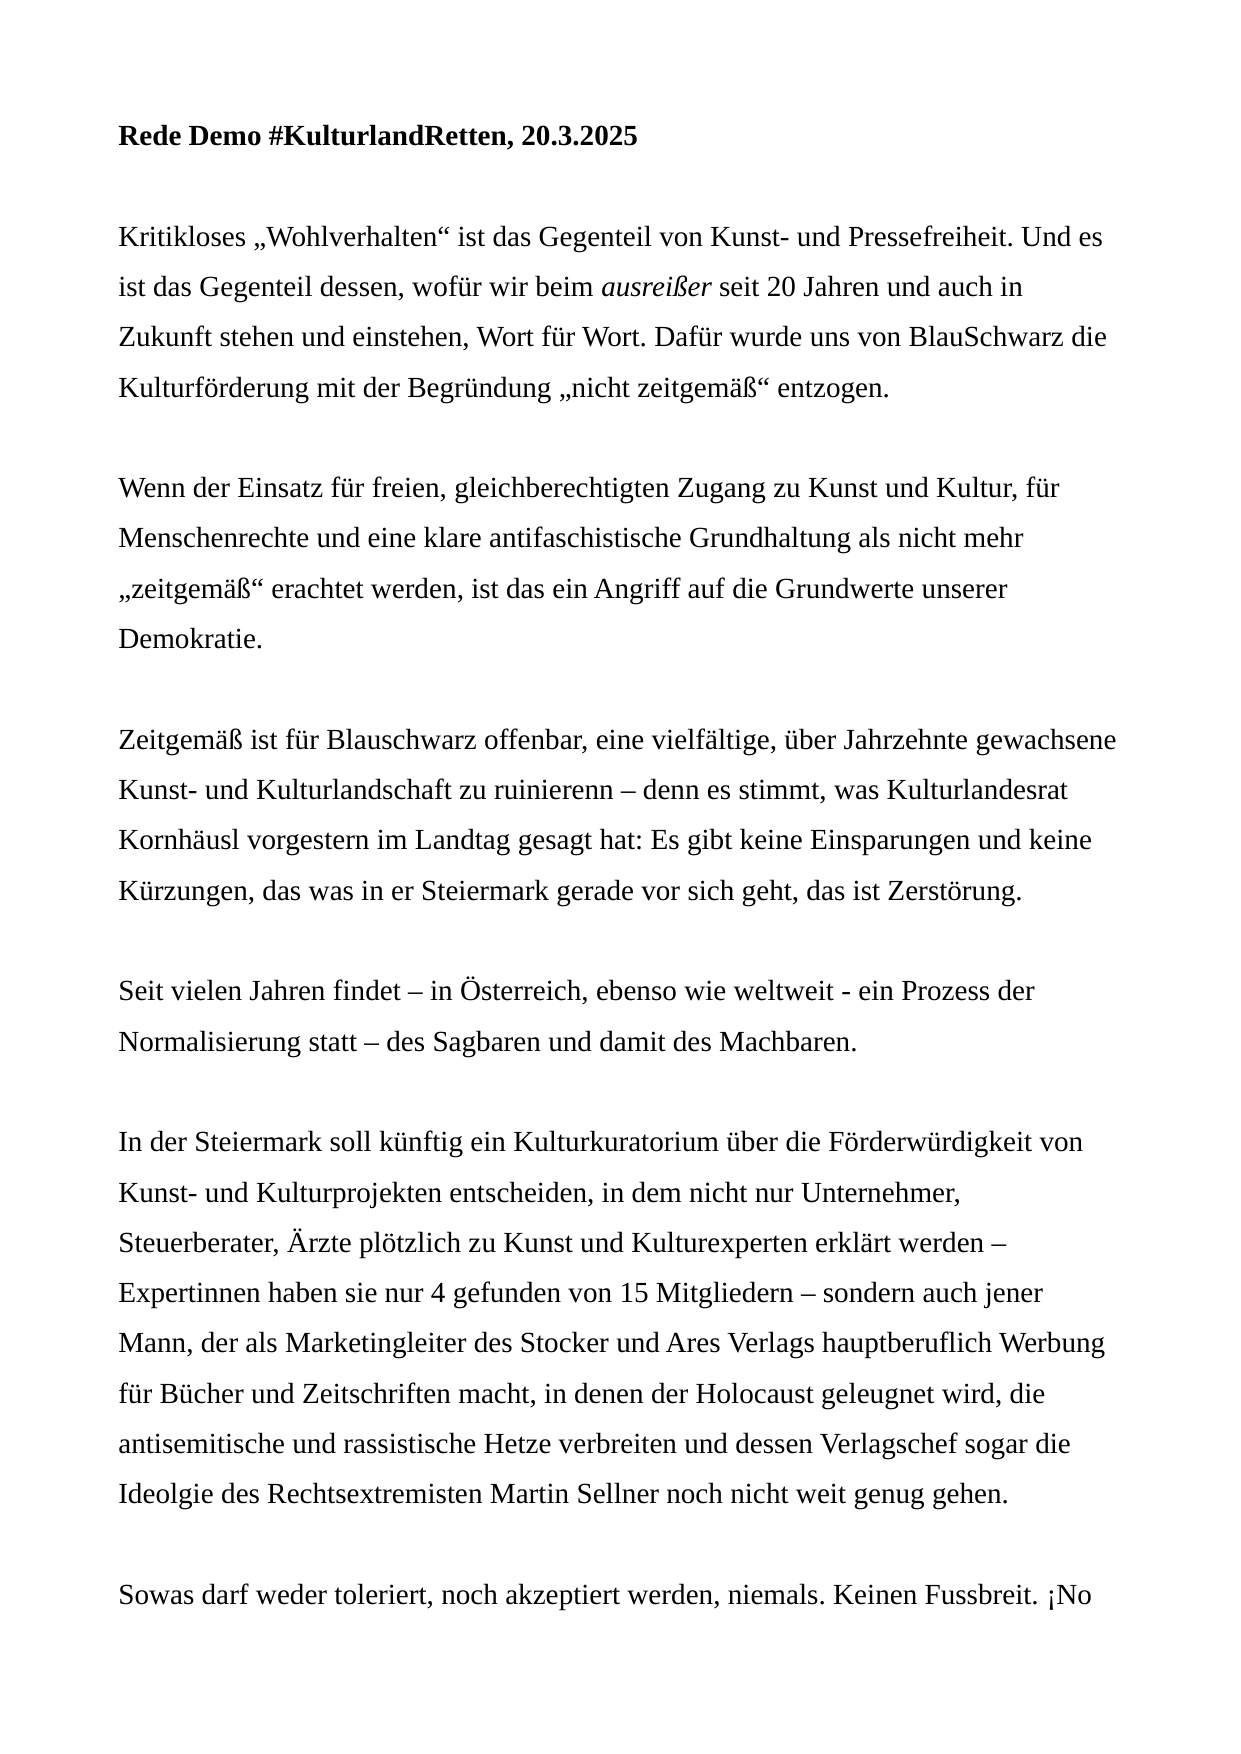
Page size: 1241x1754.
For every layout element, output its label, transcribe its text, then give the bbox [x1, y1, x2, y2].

text Rede Demo #KulturlandRetten, 20.3.2025 [118, 118, 1122, 152]
text Kritikloses „Wohlverhalten“ ist das Gegenteil von Kunst- und Pressefreiheit. Und es ist das Gegenteil dessen, wofür wir beim ausreißer seit 20 Jahren und auch in Zukunft stehen und einstehen, Wort für Wort. Dafür wurde uns von BlauSchwarz die Kulturförderung mit der Begründung „nicht zeitgemäß“ entzogen. [118, 219, 1122, 403]
text Seit vielen Jahren findet – in Österreich, ebenso wie weltweit - ein Prozess der Normalisierung statt – des Sagbaren und damit des Machbaren. [118, 973, 1122, 1057]
text Wenn der Einsatz für freien, gleichberechtigten Zugang zu Kunst und Kultur, für Menschenrechte und eine klare antifaschistische Grundhaltung als nicht mehr „zeitgemäß“ erachtet werden, ist das ein Angriff auf die Grundwerte unserer Demokratie. [118, 470, 1122, 655]
text Sowas darf weder toleriert, noch akzeptiert werden, niemals. Keinen Fussbreit. ¡No [118, 1577, 1122, 1611]
text Zeitgemäß ist für Blauschwarz offenbar, eine vielfältige, über Jahrzehnte gewachsene Kunst- und Kulturlandschaft zu ruinierenn – denn es stimmt, was Kulturlandesrat Kornhäusl vorgestern im Landtag gesagt hat: Es gibt keine Einsparungen und keine Kürzungen, das was in er Steiermark gerade vor sich geht, das ist Zerstörung. [118, 722, 1122, 906]
text In der Steiermark soll künftig ein Kulturkuratorium über die Förderwürdigkeit von Kunst- und Kulturprojekten entscheiden, in dem nicht nur Unternehmer, Steuerberater, Ärzte plötzlich zu Kunst und Kulturexperten erklärt werden – Expertinnen haben sie nur 4 gefunden von 15 Mitgliedern – sondern auch jener Mann, der als Marketingleiter des Stocker und Ares Verlags hauptberuflich Werbung für Bücher und Zeitschriften macht, in denen der Holocaust geleugnet wird, die antisemitische und rassistische Hetze verbreiten und dessen Verlagschef sogar die Ideolgie des Rechtsextremisten Martin Sellner noch nicht weit genug gehen. [118, 1124, 1122, 1510]
